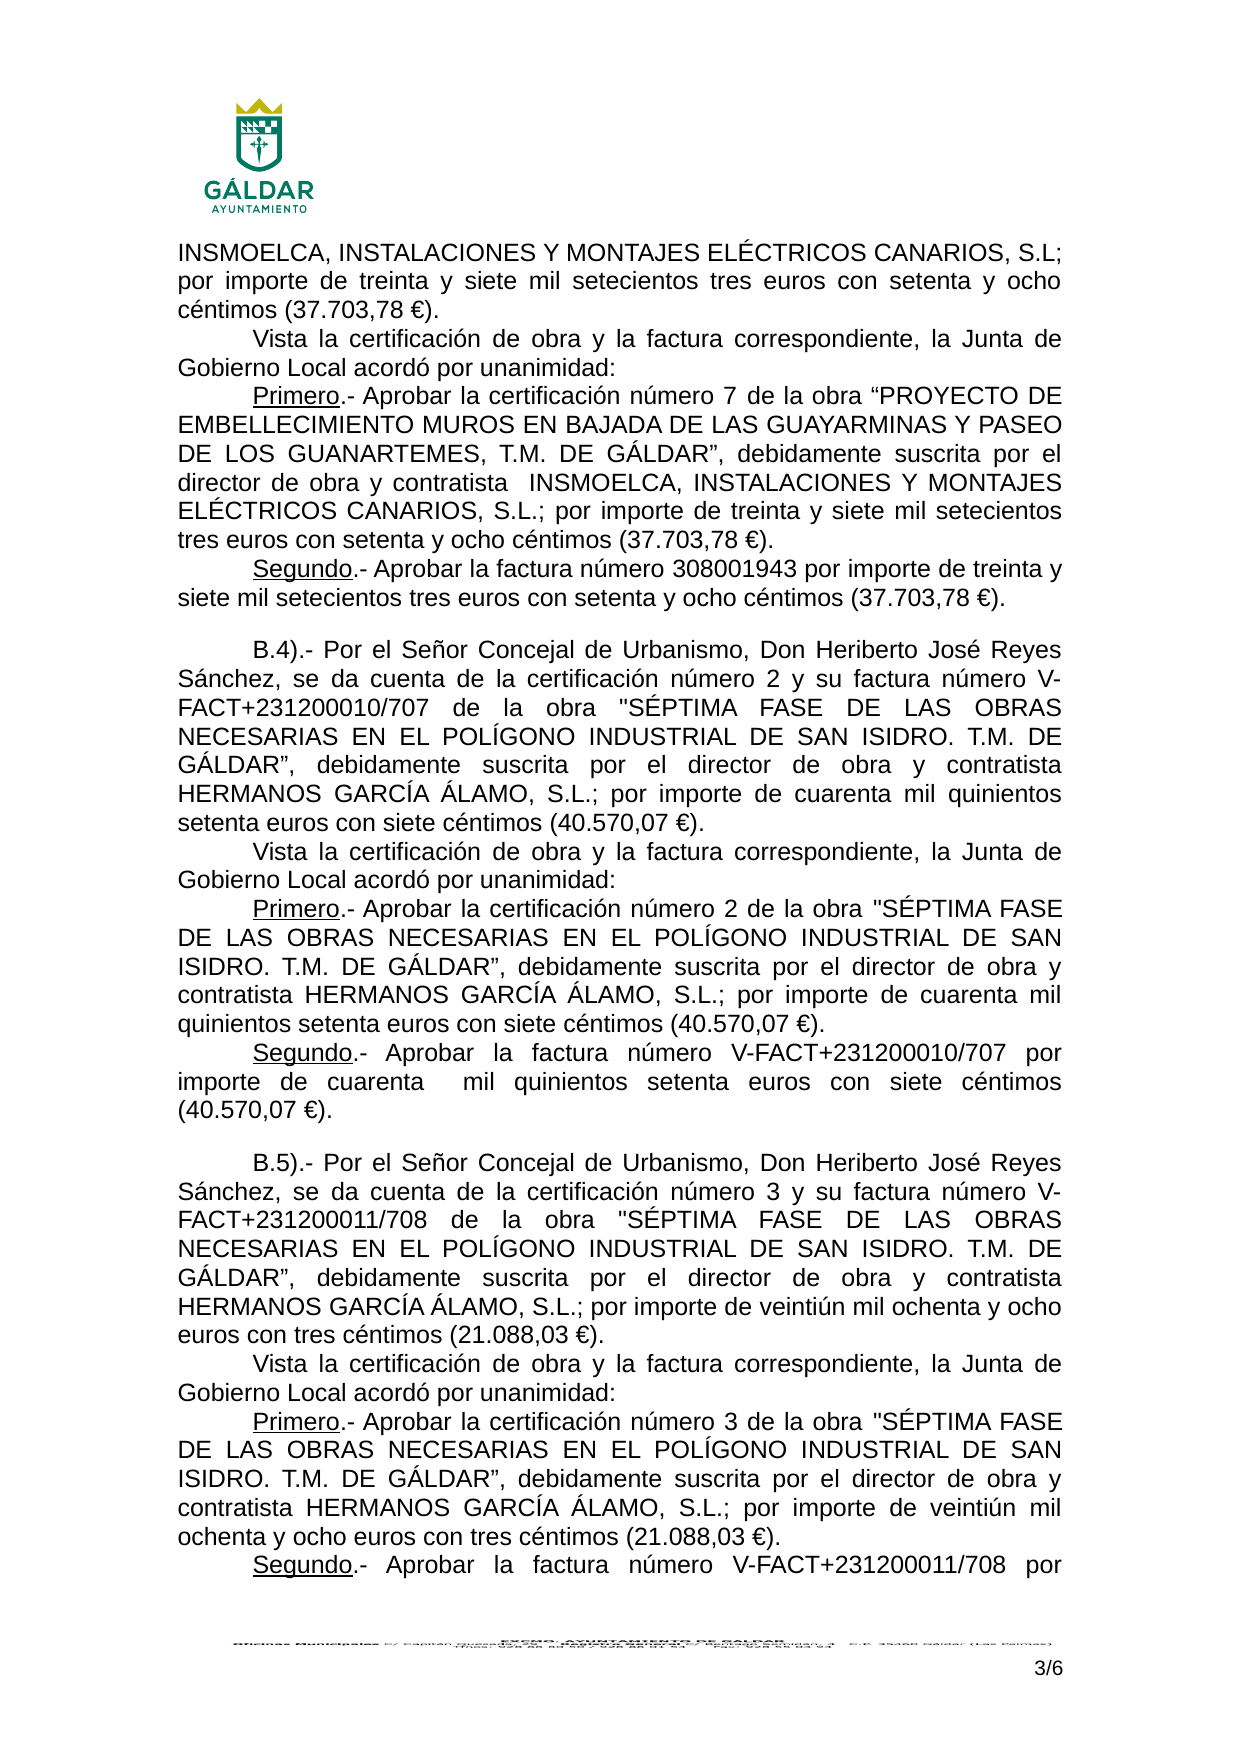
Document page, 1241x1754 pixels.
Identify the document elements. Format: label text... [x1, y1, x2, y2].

text B.5).- Por el Señor Concejal de Urbanismo, Don Heriberto José Reyes Sánchez, se da cuenta de la certificación número 3 y su factura número V-FACT+231200011/708 de la obra "SÉPTIMA FASE DE LAS OBRAS NECESARIAS EN EL POLÍGONO INDUSTRIAL DE SAN ISIDRO. T.M. DE GÁLDAR”, debidamente suscrita por el director de obra y contratista HERMANOS GARCÍA ÁLAMO, S.L.; por importe de veintiún mil ochenta y ocho euros con tres céntimos (21.088,03 €). [177, 1148, 1063, 1349]
text Primero.- Aprobar la certificación número 3 de la obra "SÉPTIMA FASE DE LAS OBRAS NECESARIAS EN EL POLÍGONO INDUSTRIAL DE SAN ISIDRO. T.M. DE GÁLDAR”, debidamente suscrita por el director de obra y contratista HERMANOS GARCÍA ÁLAMO, S.L.; por importe de veintiún mil ochenta y ocho euros con tres céntimos (21.088,03 €). [177, 1407, 1063, 1550]
text Segundo.- Aprobar la factura número 308001943 por importe de treinta y siete mil setecientos tres euros con setenta y ocho céntimos (37.703,78 €). [177, 554, 1063, 611]
text B.4).- Por el Señor Concejal de Urbanismo, Don Heriberto José Reyes Sánchez, se da cuenta de la certificación número 2 y su factura número V-FACT+231200010/707 de la obra "SÉPTIMA FASE DE LAS OBRAS NECESARIAS EN EL POLÍGONO INDUSTRIAL DE SAN ISIDRO. T.M. DE GÁLDAR”, debidamente suscrita por el director de obra y contratista HERMANOS GARCÍA ÁLAMO, S.L.; por importe de cuarenta mil quinientos setenta euros con siete céntimos (40.570,07 €). [177, 635, 1063, 836]
text Primero.- Aprobar la certificación número 2 de la obra "SÉPTIMA FASE DE LAS OBRAS NECESARIAS EN EL POLÍGONO INDUSTRIAL DE SAN ISIDRO. T.M. DE GÁLDAR”, debidamente suscrita por el director de obra y contratista HERMANOS GARCÍA ÁLAMO, S.L.; por importe de cuarenta mil quinientos setenta euros con siete céntimos (40.570,07 €). [177, 894, 1063, 1038]
picture [184, 73, 332, 238]
text Primero.- Aprobar la certificación número 7 de la obra “PROYECTO DE EMBELLECIMIENTO MUROS EN BAJADA DE LAS GUAYARMINAS Y PASEO DE LOS GUANARTEMES, T.M. DE GÁLDAR”, debidamente suscrita por el director de obra y contratista INSMOELCA, INSTALACIONES Y MONTAJES ELÉCTRICOS CANARIOS, S.L.; por importe de treinta y siete mil setecientos tres euros con setenta y ocho céntimos (37.703,78 €). [177, 381, 1063, 554]
text INSMOELCA, INSTALACIONES Y MONTAJES ELÉCTRICOS CANARIOS, S.L; por importe de treinta y siete mil setecientos tres euros con setenta y ocho céntimos (37.703,78 €). [177, 237, 1063, 324]
text Segundo.- Aprobar la factura número V-FACT+231200011/708 por [177, 1550, 1063, 1579]
text Vista la certificación de obra y la factura correspondiente, la Junta de Gobierno Local acordó por unanimidad: [177, 836, 1063, 894]
picture [238, 1640, 1058, 1648]
text Segundo.- Aprobar la factura número V-FACT+231200010/707 por importe de cuarenta mil quinientos setenta euros con siete céntimos (40.570,07 €). [177, 1038, 1063, 1124]
text Vista la certificación de obra y la factura correspondiente, la Junta de Gobierno Local acordó por unanimidad: [177, 324, 1063, 381]
text Vista la certificación de obra y la factura correspondiente, la Junta de Gobierno Local acordó por unanimidad: [177, 1349, 1063, 1407]
